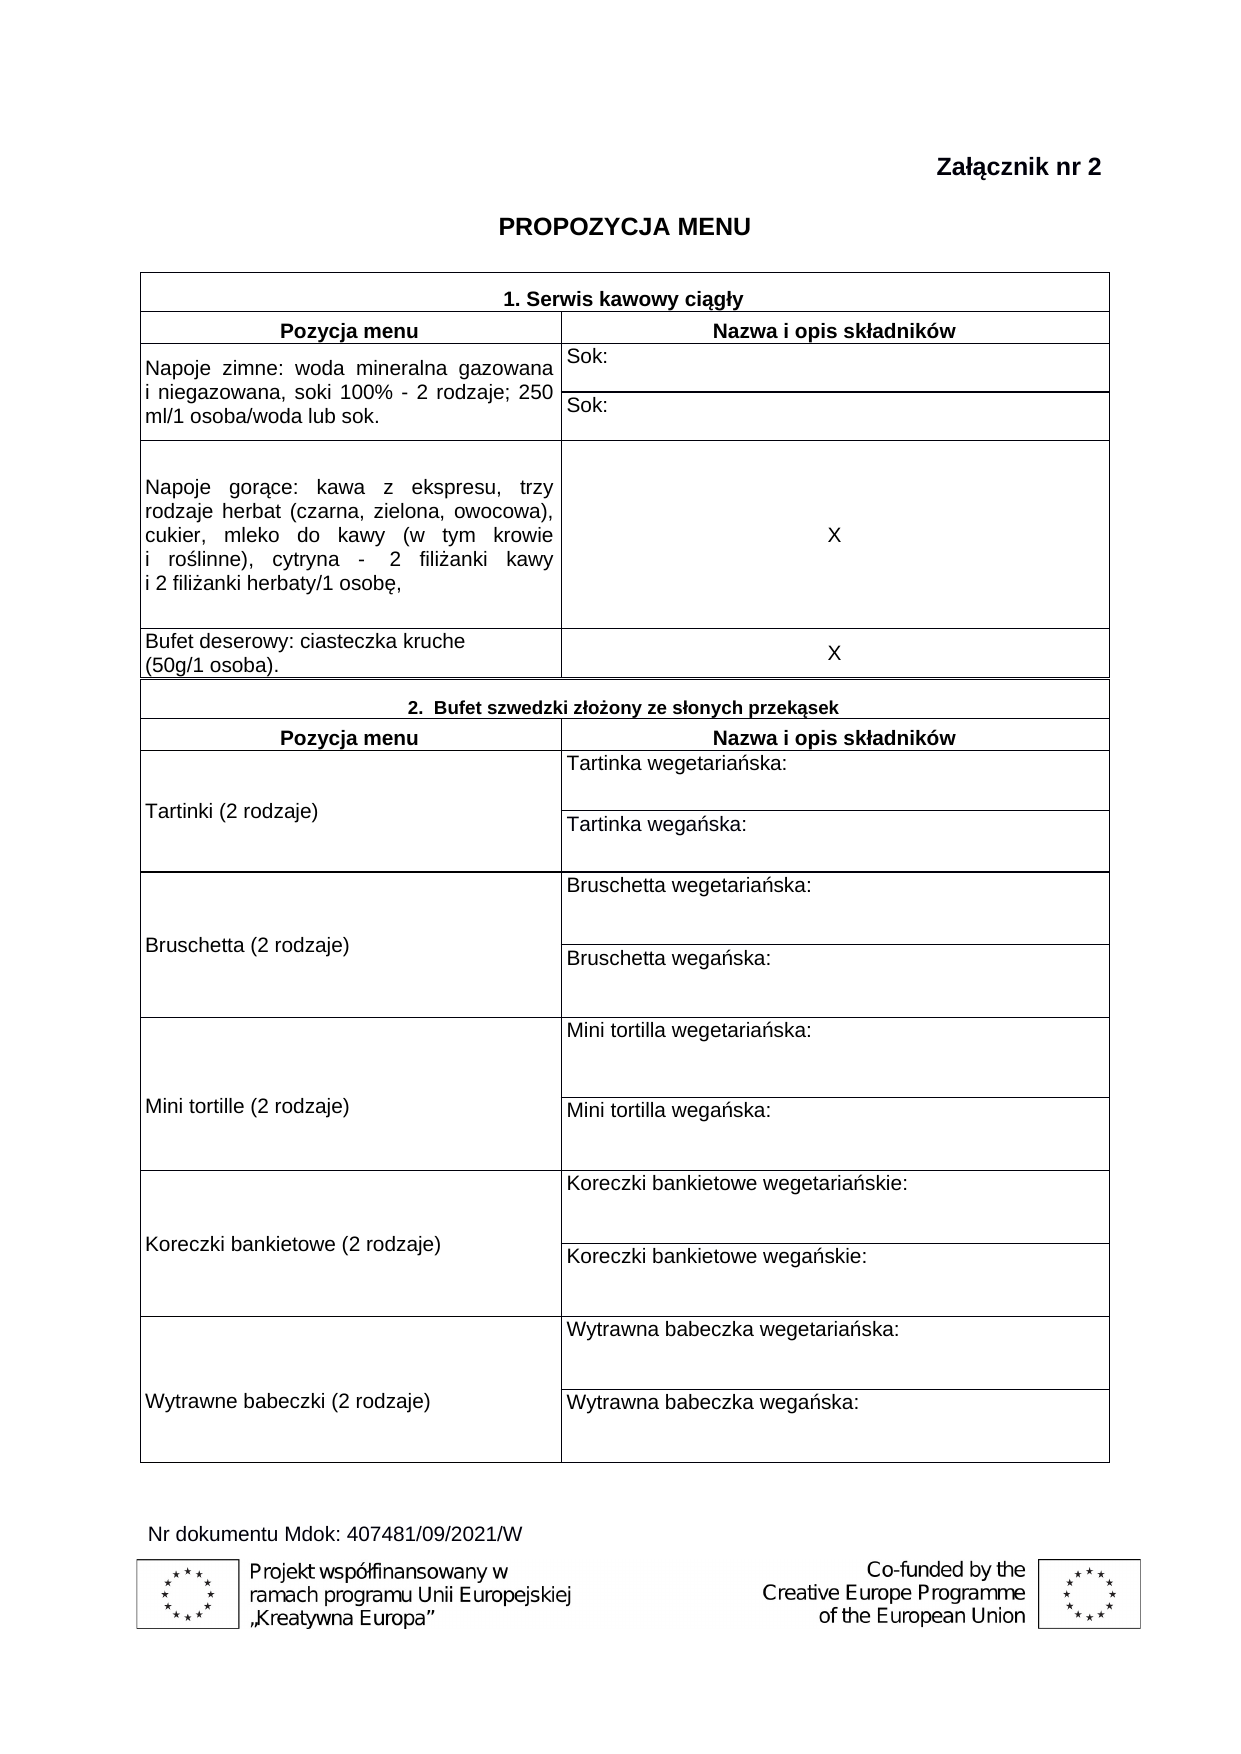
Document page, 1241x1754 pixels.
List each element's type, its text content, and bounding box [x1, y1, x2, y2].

table_cell X [562, 629, 1109, 677]
table_cell Tartinka wegetariańska: [562, 751, 1109, 810]
table_cell Napoje zimne: woda mineralna gazowana i niegazowana, soki 100% - 2 rodzaje; 250 ml/1 osoba/woda lub sok. [141, 344, 561, 440]
table_cell Wytrawna babeczka wegetariańska: [562, 1317, 1109, 1389]
table_cell Pozycja menu [141, 312, 561, 342]
table_cell Napoje gorące: kawa z ekspresu, trzy rodzaje herbat (czarna, zielona, owocowa), cukier, mleko do kawy (w tym krowie i roślinne), cytryna - 2 filiżanki kawy i 2 filiżanki herbaty/1 osobę, [141, 441, 561, 628]
table_cell 2. Bufet szwedzki złożony ze słonych przekąsek [141, 680, 1109, 718]
table_cell Bruschetta wegańska: [562, 945, 1109, 1017]
table_cell Wytrawne babeczki (2 rodzaje) [141, 1317, 561, 1462]
table_cell Tartinki (2 rodzaje) [141, 751, 561, 871]
table_cell Nazwa i opis składników [562, 719, 1109, 749]
table_cell 1. Serwis kawowy ciągły [141, 273, 1109, 311]
table_cell Pozycja menu [141, 719, 561, 749]
table_cell Koreczki bankietowe (2 rodzaje) [141, 1171, 561, 1316]
table_cell Bufet deserowy: ciasteczka kruche (50g/1 osoba). [141, 629, 561, 677]
table_cell Sok: [562, 393, 1109, 440]
table_cell Tartinka wegańska: [562, 811, 1109, 871]
table_cell Koreczki bankietowe wegańskie: [562, 1244, 1109, 1316]
table_cell Mini tortilla wegetariańska: [562, 1018, 1109, 1097]
table_cell Nazwa i opis składników [562, 312, 1109, 342]
table_cell X [562, 441, 1109, 628]
table_cell Koreczki bankietowe wegetariańskie: [562, 1171, 1109, 1243]
picture [136, 1559, 1141, 1629]
table_cell Sok: [562, 344, 1109, 391]
table_cell Mini tortilla wegańska: [562, 1098, 1109, 1170]
table_cell Bruschetta wegetariańska: [562, 873, 1109, 944]
table_cell Mini tortille (2 rodzaje) [141, 1018, 561, 1170]
table_cell Bruschetta (2 rodzaje) [141, 873, 561, 1017]
table_cell Wytrawna babeczka wegańska: [562, 1390, 1109, 1462]
table_cell Załącznik nr 2 PROPOZYCJA MENU [140, 153, 1109, 270]
